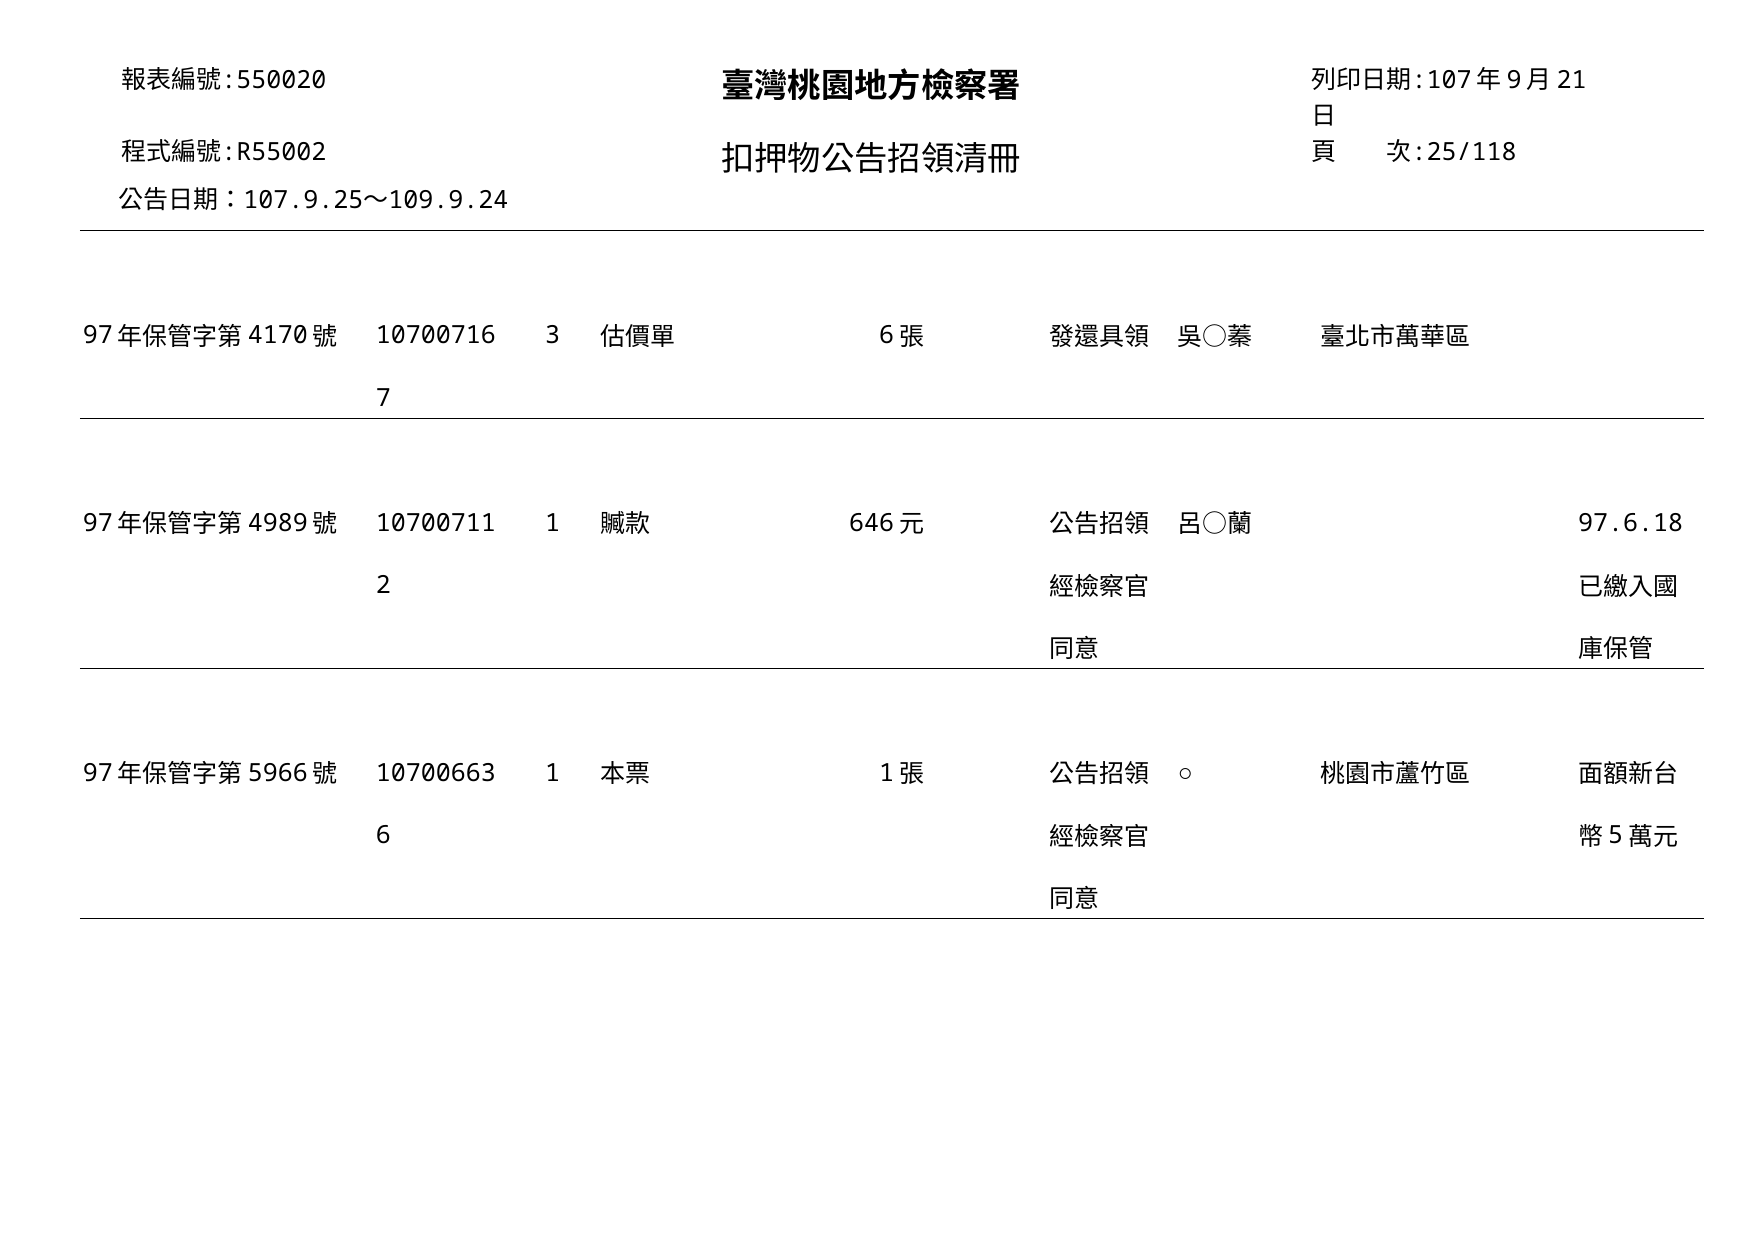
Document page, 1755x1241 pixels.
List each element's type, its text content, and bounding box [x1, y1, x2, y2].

table_cell [1317, 419, 1575, 667]
table_cell 97.6.18已繳入國庫保管 [1575, 419, 1704, 667]
table_cell 贓款 [597, 419, 807, 667]
table_cell [927, 231, 1046, 417]
table_cell 107007112 [373, 419, 507, 667]
table_cell 107006636 [373, 669, 507, 917]
table_cell 1張 [808, 669, 927, 917]
table_cell 公告招領經檢察官同意 [1046, 419, 1175, 667]
table_cell 97年保管字第4170號 [80, 231, 373, 417]
table_cell ○ [1175, 669, 1317, 917]
table_cell 107007167 [373, 231, 507, 417]
table_cell 面額新台幣5萬元 [1575, 669, 1704, 917]
table_cell 646元 [808, 419, 927, 667]
table_cell 公告招領經檢察官同意 [1046, 669, 1175, 917]
table_cell 1 [507, 669, 597, 917]
table_cell [927, 419, 1046, 667]
table_cell 1 [507, 419, 597, 667]
table_cell 發還具領 [1046, 231, 1175, 417]
table_cell [927, 669, 1046, 917]
table_cell 臺北市萬華區 [1317, 231, 1575, 417]
table_cell 桃園市蘆竹區 [1317, 669, 1575, 917]
table_cell 本票 [597, 669, 807, 917]
table_cell 呂○蘭 [1175, 419, 1317, 667]
table_cell [1575, 231, 1704, 417]
table_cell 6張 [808, 231, 927, 417]
table_cell 3 [507, 231, 597, 417]
table_cell 估價單 [597, 231, 807, 417]
table_cell 吳○蓁 [1175, 231, 1317, 417]
table_cell 97年保管字第4989號 [80, 419, 373, 667]
table_cell 97年保管字第5966號 [80, 669, 373, 917]
